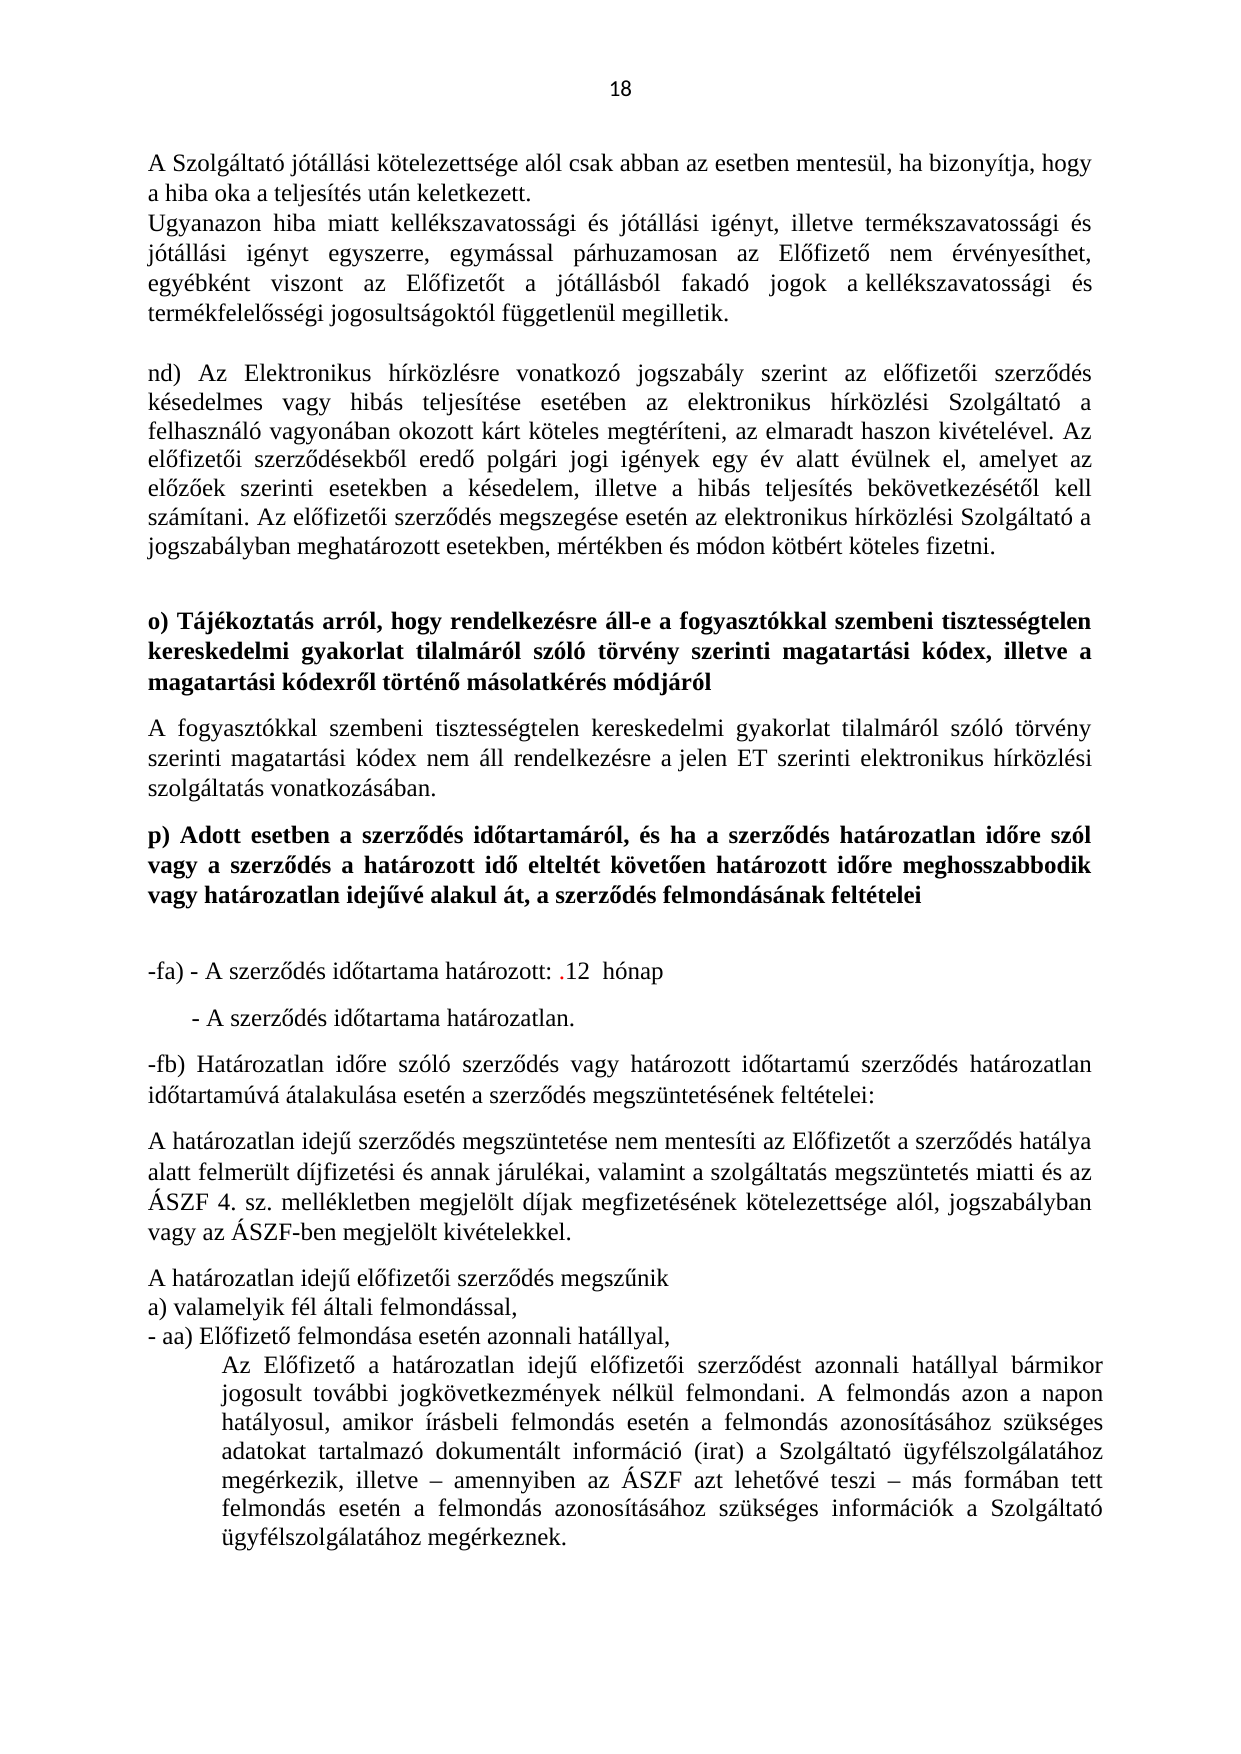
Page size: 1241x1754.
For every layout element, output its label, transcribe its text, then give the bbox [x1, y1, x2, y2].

text Az Előfizető a határozatlan idejű előfizetői szerződést azonnali hatállyal bármikor jogosult további jogkövetkezmények nélkül felmondani. A felmondás azon a napon hatályosul, amikor írásbeli felmondás esetén a felmondás azonosításához szükséges adatokat tartalmazó dokumentált információ (irat) a Szolgáltató ügyfélszolgálatához megérkezik, illetve – amennyiben az ÁSZF azt lehetővé teszi – más formában tett felmondás esetén a felmondás azonosításához szükséges információk a Szolgáltató ügyfélszolgálatához megérkeznek. [221, 1350, 1104, 1551]
text p) Adott esetben a szerződés időtartamáról, és ha a szerződés határozatlan időre szól vagy a szerződés a határozott idő elteltét követően határozott időre meghosszabbodik vagy határozatlan idejűvé alakul át, a szerződés felmondásának feltételei [148, 820, 1093, 909]
text A fogyasztókkal szembeni tisztességtelen kereskedelmi gyakorlat tilalmáról szóló törvény szerinti magatartási kódex nem áll rendelkezésre a jelen ET szerinti elektronikus hírközlési szolgáltatás vonatkozásában. [148, 713, 1093, 802]
text A Szolgáltató jótállási kötelezettsége alól csak abban az esetben mentesül, ha bizonyítja, hogy a hiba oka a teljesítés után keletkezett. [148, 148, 1093, 206]
text -fb) Határozatlan időre szóló szerződés vagy határozott időtartamú szerződés határozatlan időtartamúvá átalakulása esetén a szerződés megszüntetésének feltételei: [148, 1049, 1093, 1108]
text - aa) Előfizető felmondása esetén azonnali hatállyal, [148, 1321, 1104, 1350]
text A határozatlan idejű szerződés megszüntetése nem mentesíti az Előfizetőt a szerződés hatálya alatt felmerült díjfizetési és annak járulékai, valamint a szolgáltatás megszüntetés miatti és az ÁSZF 4. sz. mellékletben megjelölt díjak megfizetésének kötelezettsége alól, jogszabályban vagy az ÁSZF-ben megjelölt kivételekkel. [148, 1126, 1093, 1246]
text Ugyanazon hiba miatt kellékszavatossági és jótállási igényt, illetve termékszavatossági és jótállási igényt egyszerre, egymással párhuzamosan az Előfizető nem érvényesíthet, egyébként viszont az Előfizetőt a jótállásból fakadó jogok a kellékszavatossági és termékfelelősségi jogosultságoktól függetlenül megilletik. [148, 208, 1093, 327]
text nd) Az Elektronikus hírközlésre vonatkozó jogszabály szerint az előfizetői szerződés késedelmes vagy hibás teljesítése esetében az elektronikus hírközlési Szolgáltató a felhasználó vagyonában okozott kárt köteles megtéríteni, az elmaradt haszon kivételével. Az előfizetői szerződésekből eredő polgári jogi igények egy év alatt évülnek el, amelyet az előzőek szerinti esetekben a késedelem, illetve a hibás teljesítés bekövetkezésétől kell számítani. Az előfizetői szerződés megszegése esetén az elektronikus hírközlési Szolgáltató a jogszabályban meghatározott esetekben, mértékben és módon kötbért köteles fizetni. [148, 358, 1093, 559]
text - A szerződés időtartama határozatlan. [148, 1003, 1093, 1032]
text A határozatlan idejű előfizetői szerződés megszűnik [148, 1263, 1093, 1292]
text o) Tájékoztatás arról, hogy rendelkezésre áll-e a fogyasztókkal szembeni tisztességtelen kereskedelmi gyakorlat tilalmáról szóló törvény szerinti magatartási kódex, illetve a magatartási kódexről történő másolatkérés módjáról [148, 606, 1093, 695]
text a) valamelyik fél általi felmondással, [148, 1292, 1093, 1321]
text -fa) - A szerződés időtartama határozott: .12 hónap [148, 956, 1093, 985]
